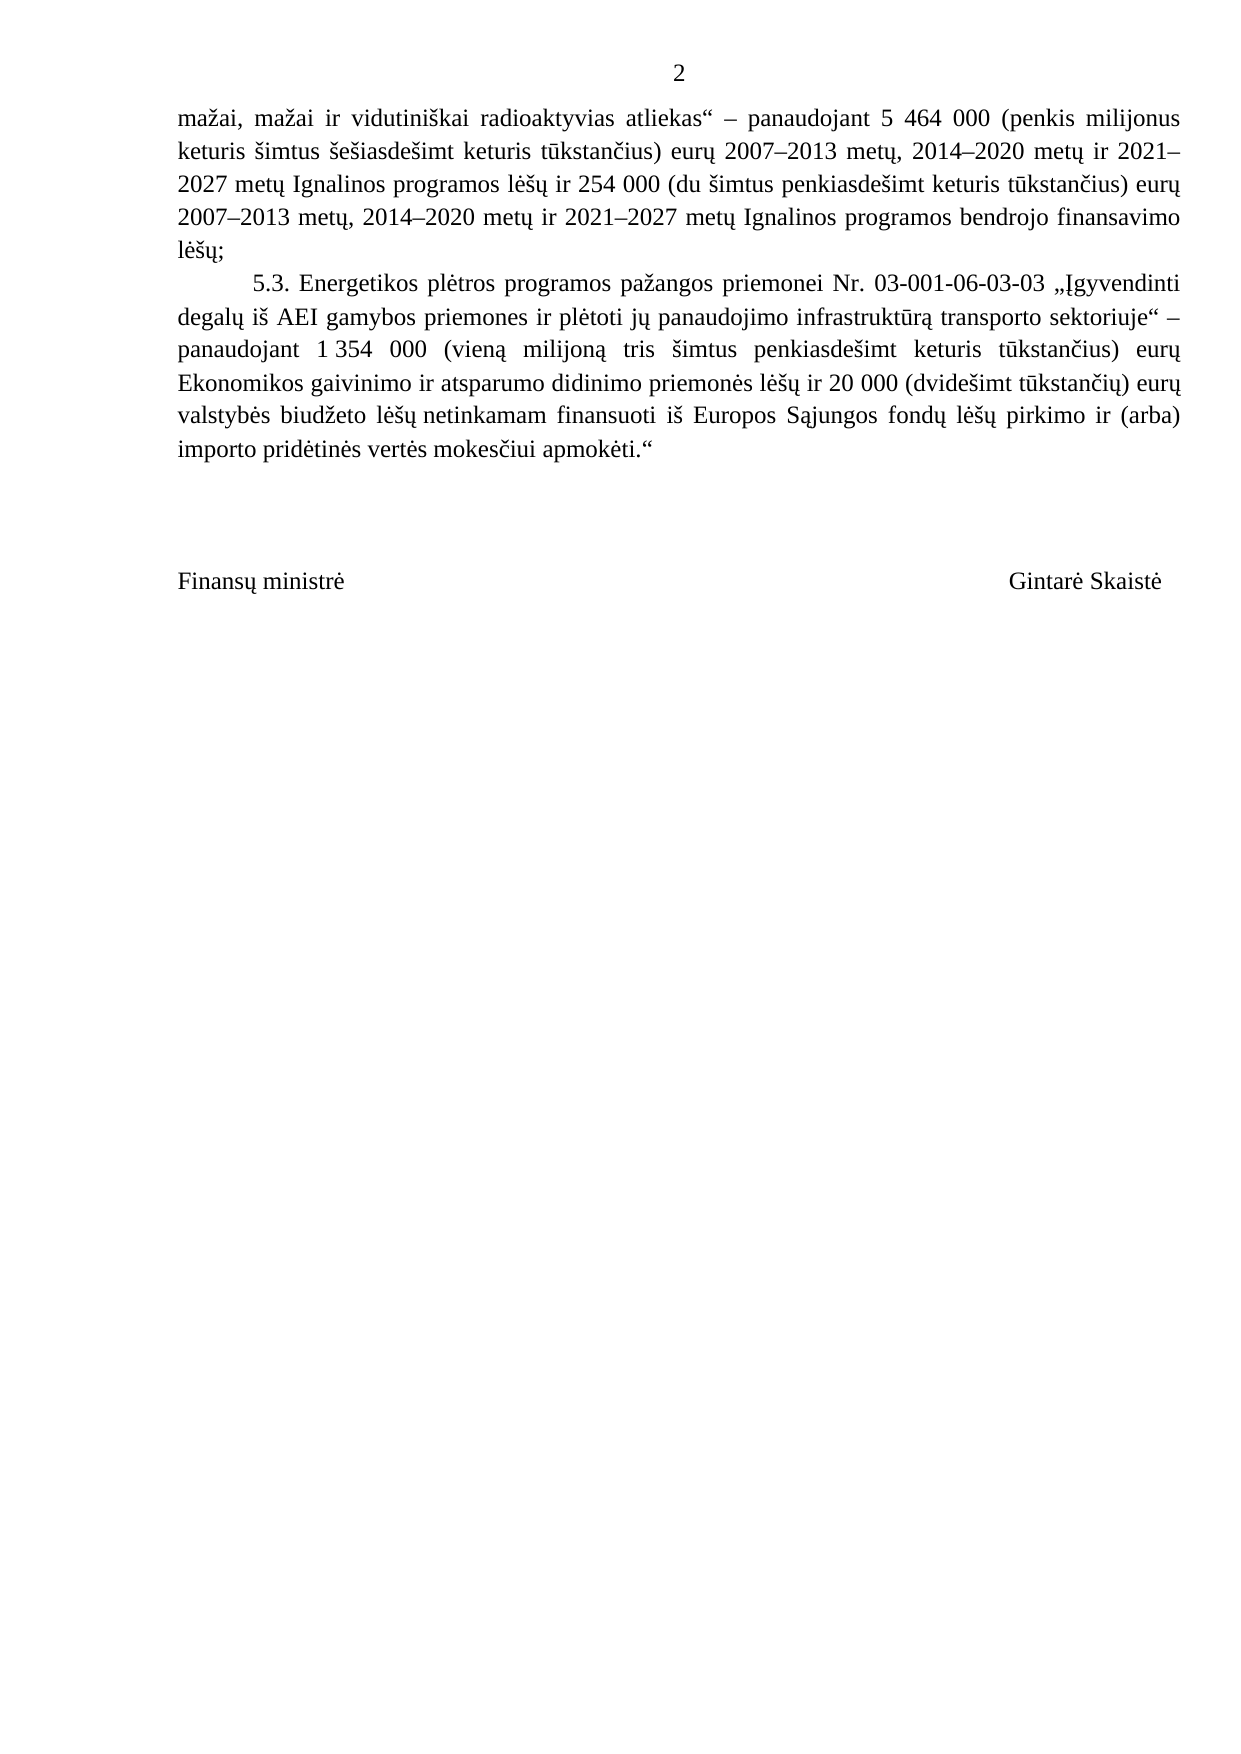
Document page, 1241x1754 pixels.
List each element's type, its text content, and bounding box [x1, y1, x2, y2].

text 5.3. Energetikos plėtros programos pažangos priemonei Nr. 03-001-06-03-03 „Įgyvendinti degalų iš AEI gamybos priemones ir plėtoti jų panaudojimo infrastruktūrą transporto sektoriuje“ – panaudojant 1 354 000 (vieną milijoną tris šimtus penkiasdešimt keturis tūkstančius) eurų Ekonomikos gaivinimo ir atsparumo didinimo priemonės lėšų ir 20 000 (dvidešimt tūkstančių) eurų valstybės biudžeto lėšų netinkamam finansuoti iš Europos Sąjungos fondų lėšų pirkimo ir (arba) importo pridėtinės vertės mokesčiui apmokėti.“ [177, 268, 1181, 462]
text mažai, mažai ir vidutiniškai radioaktyvias atliekas“ – panaudojant 5 464 000 (penkis milijonus keturis šimtus šešiasdešimt keturis tūkstančius) eurų 2007–2013 metų, 2014–2020 metų ir 2021–2027 metų Ignalinos programos lėšų ir 254 000 (du šimtus penkiasdešimt keturis tūkstančius) eurų 2007–2013 metų, 2014–2020 metų ir 2021–2027 metų Ignalinos programos bendrojo finansavimo lėšų; [177, 103, 1181, 264]
text Finansų ministrė Gintarė Skaistė [177, 566, 1181, 594]
